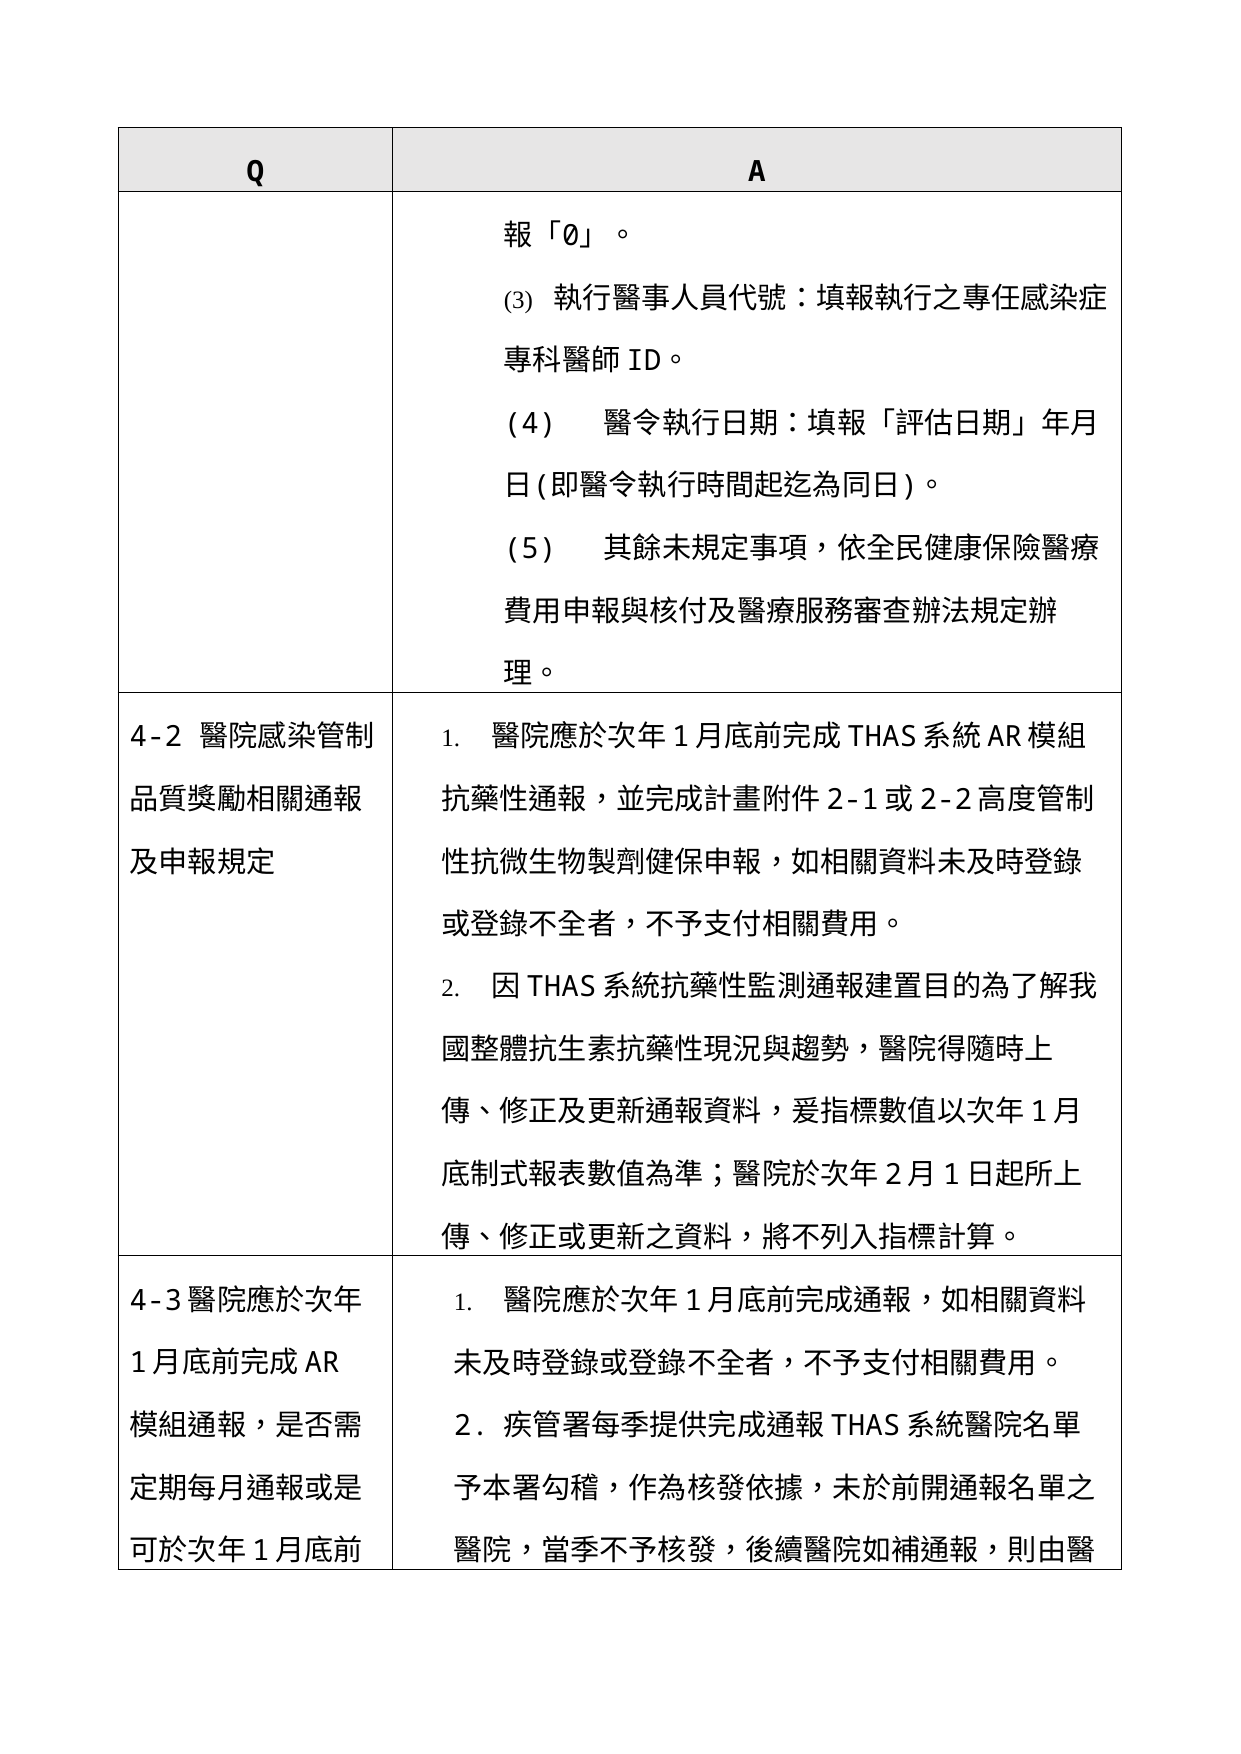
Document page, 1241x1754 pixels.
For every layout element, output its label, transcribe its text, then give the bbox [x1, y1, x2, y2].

table_cell 醫院應於次年1月底前完成THAS系統AR模組抗藥性通報，並完成計畫附件2-1或2-2高度管制性抗微生物製劑健保申報，如相關資料未及時登錄或登錄不全者，不予支付相關費用。 因THAS系統抗藥性監測通報建置目的為了解我國整體抗生素抗藥性現況與趨勢，醫院得隨時上傳、修正及更新通報資料，爰指標數值以次年1月底制式報表數值為準；醫院於次年2月1日起所上傳、修正或更新之資料，將不列入指標計算。 [393, 693, 1121, 1255]
table_cell 4-3醫院應於次年1月底前完成AR 模組通報，是否需定期每月通報或是可於次年1月底前 [119, 1256, 392, 1569]
table_cell 4-2 醫院感染管制品質獎勵相關通報及申報規定 [119, 693, 392, 1255]
table_cell [119, 192, 392, 692]
table_header A [393, 128, 1121, 191]
table_header Q [119, 128, 392, 191]
table_cell 未參與THAS系統抗藥性監測模組通報之月份，不予支付該月份量表評估費。 採每月申報，由保險人每季勾稽醫院THAS系統抗藥性監測模組通報情形，進行補付作業。 醫令依執行日期分開逐筆申報，醫療服務點數清單及醫令清單填表說明： 醫令類別：填報「G-專案支付參考數值」。 醫令總量、單價、點數、支付成數：填報「0」。 執行醫事人員代號：填報執行之專任感染症專科醫師ID。 醫令執行日期：填報「評估日期」年月日(即醫令執行時間起迄為同日)。 其餘未規定事項，依全民健康保險醫療費用申報與核付及醫療服務審查辦法規定辦理。 [393, 192, 1121, 692]
table_cell 醫院應於次年1月底前完成通報，如相關資料未及時登錄或登錄不全者，不予支付相關費用。 疾管署每季提供完成通報THAS系統醫院名單予本署勾稽，作為核發依據，未於前開通報名單之醫院，當季不予核發，後續醫院如補通報，則由醫 [393, 1256, 1121, 1569]
